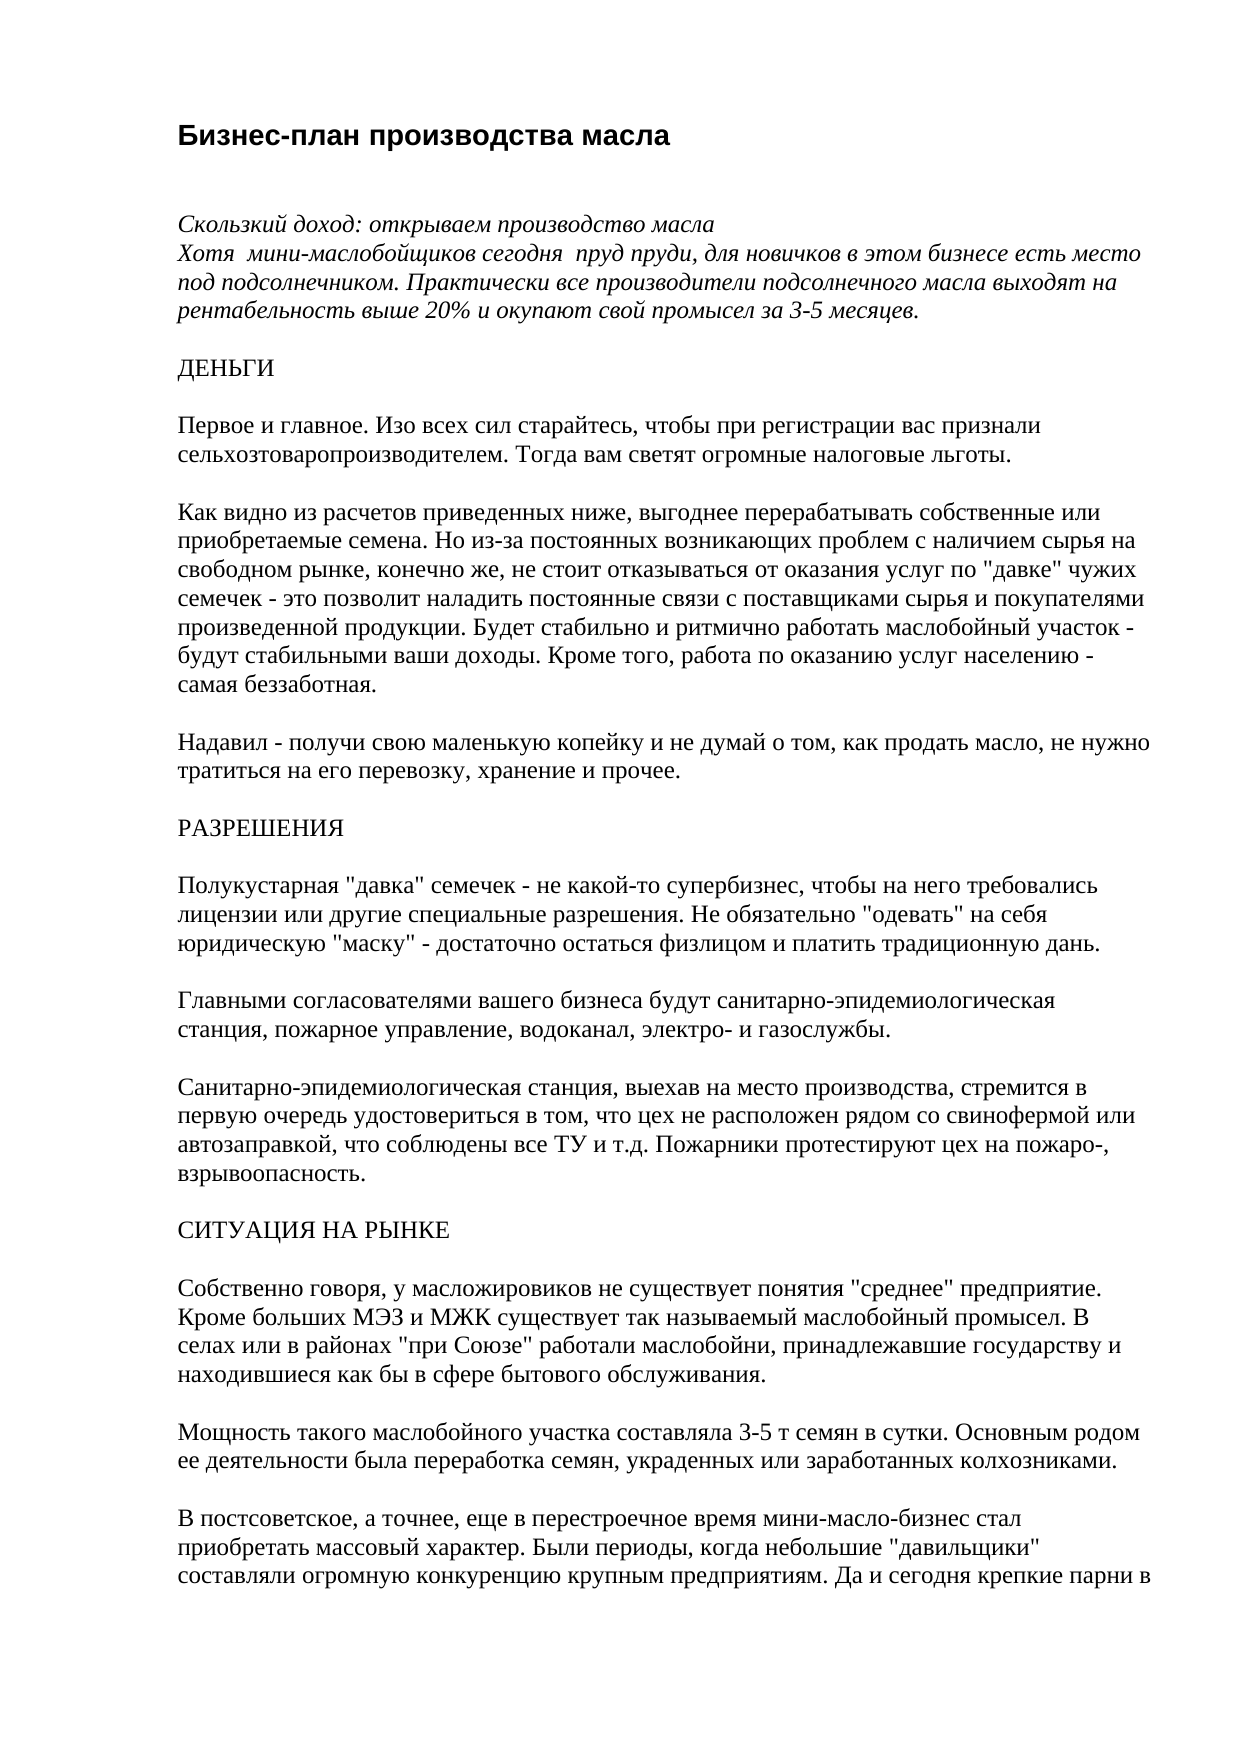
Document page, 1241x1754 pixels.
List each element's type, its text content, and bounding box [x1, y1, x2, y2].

text Скользкий доход: открываем производство масла [177, 209, 1152, 238]
text Санитарно-эпидемиологическая станция, выехав на место производства, стремится в первую очередь удостовериться в том, что цех не расположен рядом со свинофермой или автозаправкой, что соблюдены все ТУ и т.д. Пожарники протестируют цех на пожаро-, взрывоопасность. [177, 1072, 1152, 1187]
text СИТУАЦИЯ НА РЫНКЕ [177, 1215, 1152, 1244]
text Первое и главное. Изо всех сил старайтесь, чтобы при регистрации вас признали сельхозтоваропроизводителем. Тогда вам светят огромные налоговые льготы. [177, 410, 1152, 468]
text Хотя мини-маслобойщиков сегодня пруд пруди, для новичков в этом бизнесе есть место под подсолнечником. Практически все производители подсолнечного масла выходят на рентабельность выше 20% и окупают свой промысел за 3-5 месяцев. [177, 238, 1152, 324]
text Главными согласователями вашего бизнеса будут санитарно-эпидемиологическая станция, пожарное управление, водоканал, электро- и газослужбы. [177, 985, 1152, 1043]
text Полукустарная "давка" семечек - не какой-то супербизнес, чтобы на него требовались лицензии или другие специальные разрешения. Не обязательно "одевать" на себя юридическую "маску" - достаточно остаться физлицом и платить традиционную дань. [177, 870, 1152, 957]
text Собственно говоря, у масложировиков не существует понятия "среднее" предприятие. Кроме больших МЭЗ и МЖК существует так называемый маслобойный промысел. В селах или в районах "при Союзе" работали маслобойни, принадлежавшие государству и находившиеся как бы в сфере бытового обслуживания. [177, 1273, 1152, 1388]
text В постсоветское, а точнее, еще в перестроечное время мини-масло-бизнес стал приобретать массовый характер. Были периоды, когда небольшие "давильщики" составляли огромную конкуренцию крупным предприятиям. Да и сегодня крепкие парни в [177, 1503, 1152, 1589]
text РАЗРЕШЕНИЯ [177, 813, 1152, 842]
text Мощность такого маслобойного участка составляла 3-5 т семян в сутки. Основным родом ее деятельности была переработка семян, украденных или заработанных колхозниками. [177, 1417, 1152, 1474]
text Как видно из расчетов приведенных ниже, выгоднее перерабатывать собственные или приобретаемые семена. Но из-за постоянных возникающих проблем с наличием сырья на свободном рынке, конечно же, не стоит отказываться от оказания услуг по "давке" чужих семечек - это позволит наладить постоянные связи с поставщиками сырья и покупателями произведенной продукции. Будет стабильно и ритмично работать маслобойный участок - будут стабильными ваши доходы. Кроме того, работа по оказанию услуг населению - самая беззаботная. [177, 497, 1152, 698]
text ДЕНЬГИ [177, 353, 1152, 382]
text Бизнес-план производства масла [177, 118, 1152, 152]
text Надавил - получи свою маленькую копейку и не думай о том, как продать масло, не нужно тратиться на его перевозку, хранение и прочее. [177, 727, 1152, 784]
